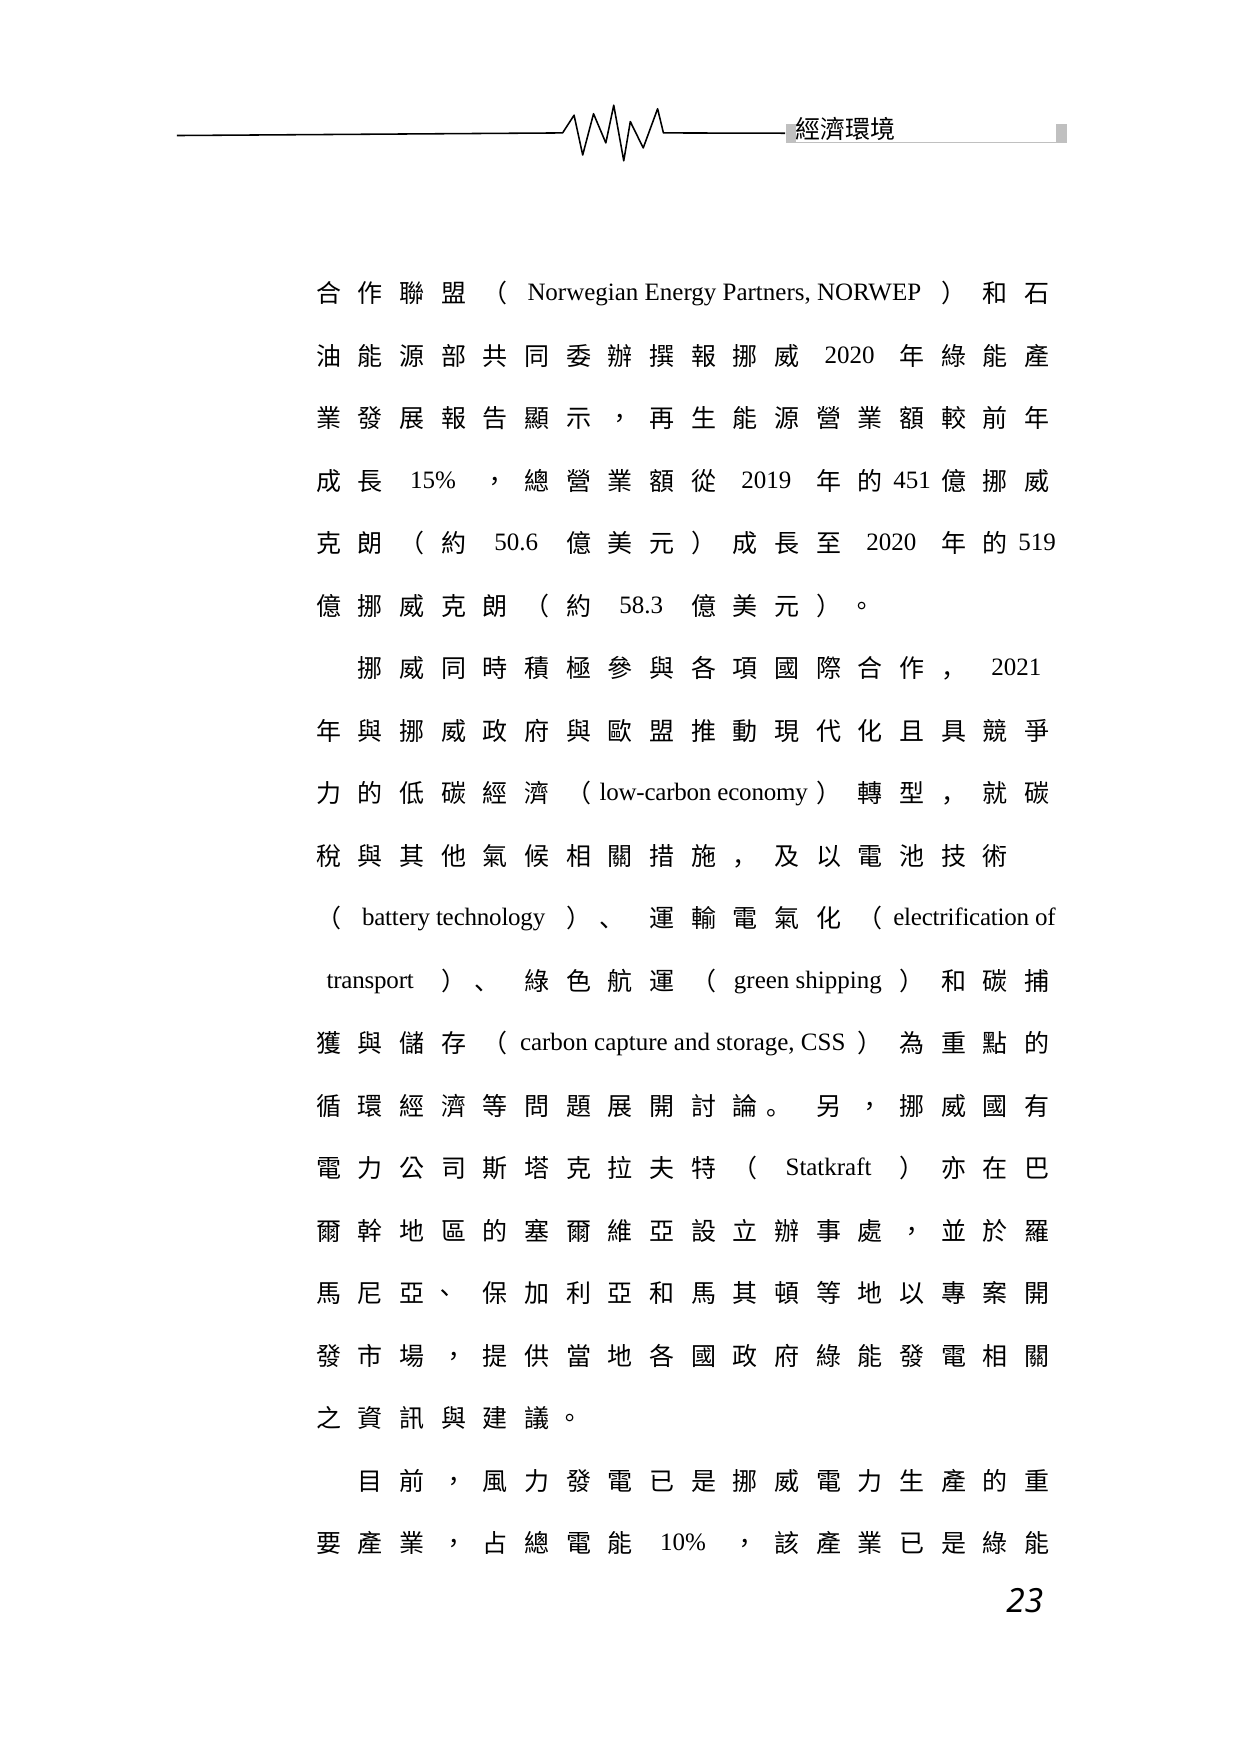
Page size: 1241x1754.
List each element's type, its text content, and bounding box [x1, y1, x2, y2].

text 挪威同時積極參與各項國際合作，2021年與挪威政府與歐盟推動現代化且具競爭力的低碳經濟（low-carbon economy）轉型，就碳稅與其他氣候相關措施，及以電池技術（battery technology）、運輸電氣化（electrification of transport）、綠色航運（green shipping）和碳捕獲與儲存（carbon capture and storage, CSS）為重點的循環經濟等問題展開討論。另，挪威國有電力公司斯塔克拉夫特（Statkraft）亦在巴爾幹地區的塞爾維亞設立辦事處，並於羅馬尼亞、保加利亞和馬其頓等地以專案開發市場，提供當地各國政府綠能發電相關之資訊與建議。 [281, 625, 1058, 1438]
text 合作聯盟（Norwegian Energy Partners, NORWEP）和石油能源部共同委辦撰報挪威2020年綠能產業發展報告顯示，再生能源營業額較前年成長15%，總營業額從2019年的451億挪威克朗（約50.6億美元）成長至2020年的519億挪威克朗（約58.3億美元）。 [281, 250, 1058, 625]
text 目前，風力發電已是挪威電力生產的重要產業，占總電能10%，該產業已是綠能 [281, 1438, 1058, 1563]
